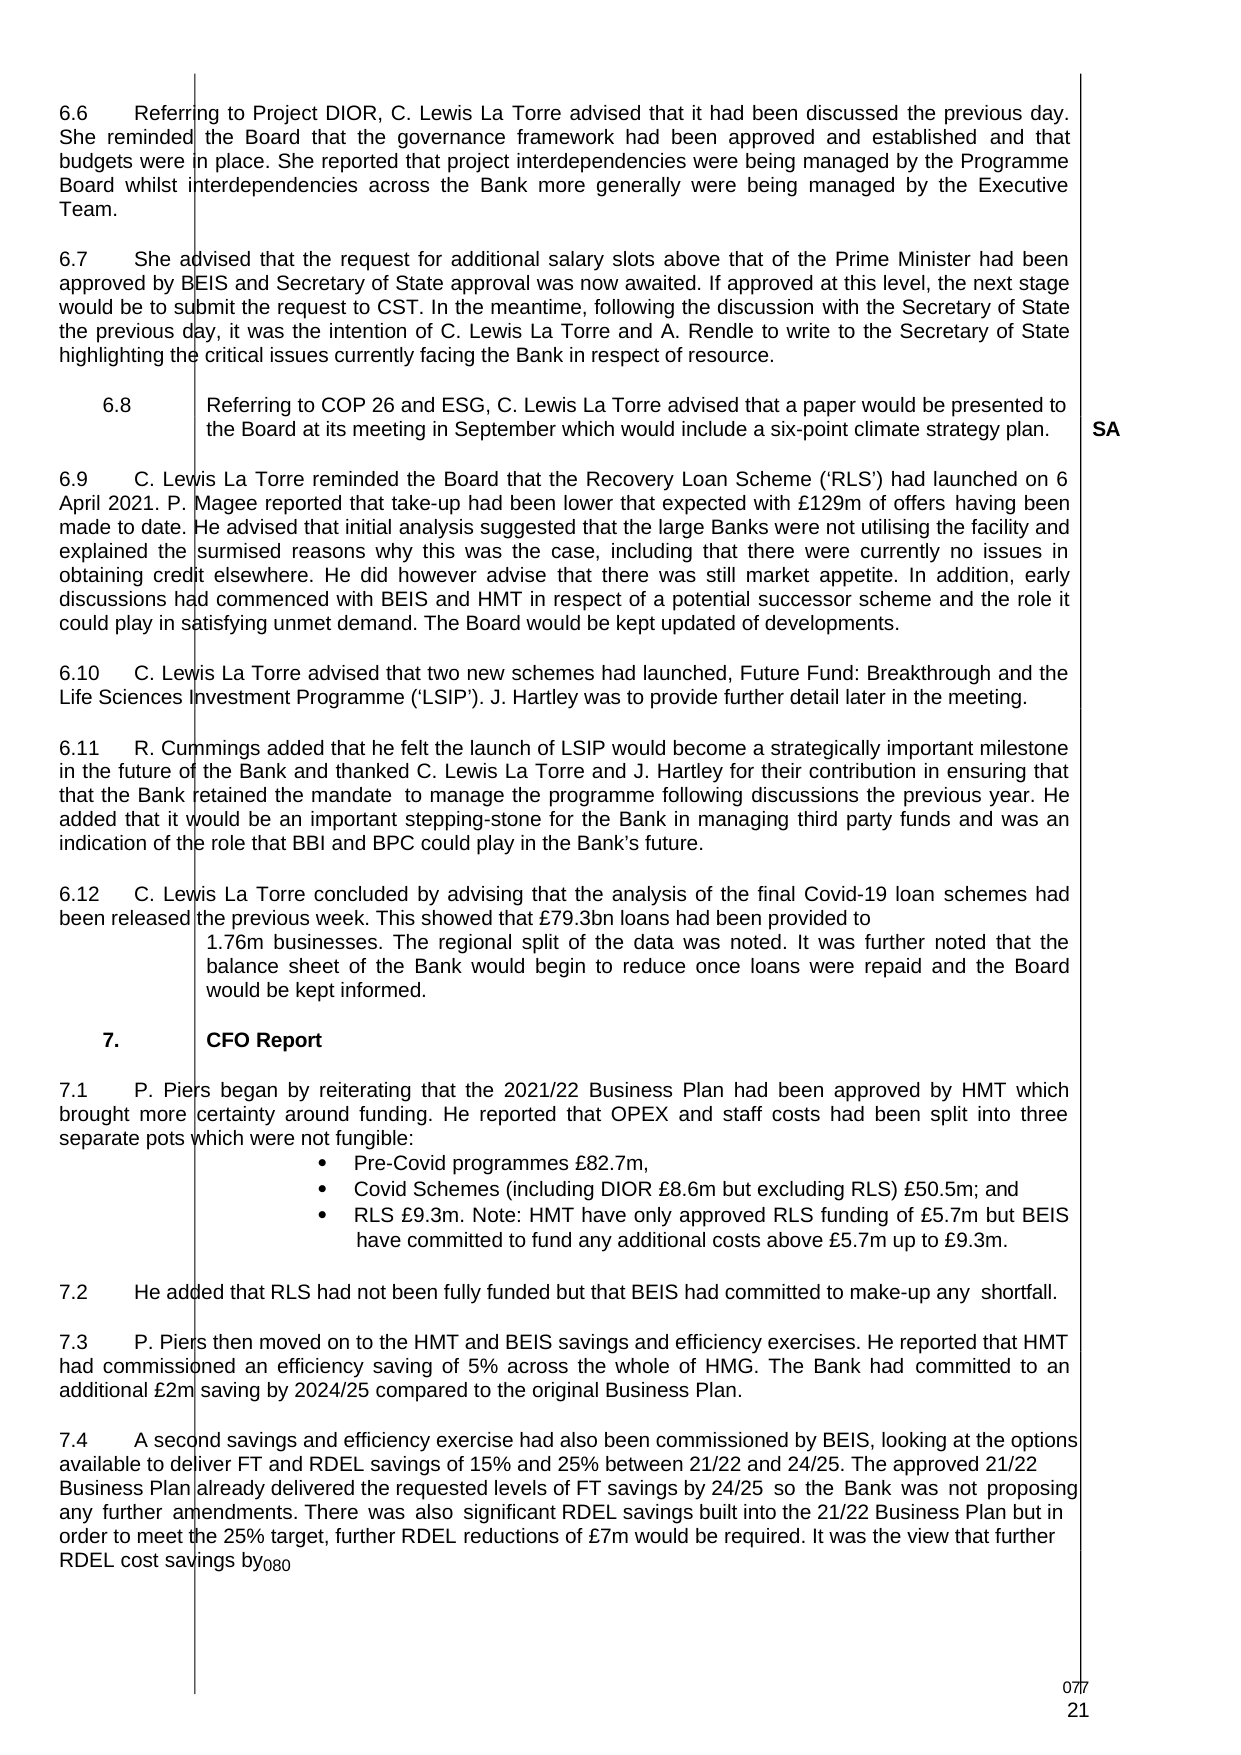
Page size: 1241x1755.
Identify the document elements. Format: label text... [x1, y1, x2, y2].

list [1082, 1177, 1182, 1201]
list She advised that the request for additional salary slots above that of the Prime Minister had been approved by BEIS and Secretary of State approval was now awaited. If approved at this level, the next stage would be to submit the request to CST. In the meantime, following the discussion with the Secretary of State the previous day, it was the intention of C. Lewis La Torre and A. Rendle to write to the Secretary of State highlighting the critical issues currently facing the Bank in respect of resource. [59, 247, 194, 366]
text 1.76m businesses. The regional split of the data was noted. It was further noted that the balance sheet of the Bank would begin to reduce once loans were repaid and the Board would be kept informed. [206, 930, 1070, 1002]
list Referring to COP 26 and ESG, C. Lewis La Torre advised that a paper would be presented to [102, 393, 194, 417]
list P. Piers began by reiterating that the 2021/22 Business Plan had been approved by HMT which brought more certainty around funding. He reported that OPEX and staff costs had been split into three separate pots which were not fungible: [196, 1078, 1070, 1150]
list [1082, 1150, 1182, 1176]
list P. Piers then moved on to the HMT and BEIS savings and efficiency exercises. He reported that HMT had commissioned an efficiency saving of 5% across the whole of HMG. The Bank had committed to an additional £2m saving by 2024/25 compared to the original Business Plan. [59, 1330, 194, 1402]
list P. Piers began by reiterating that the 2021/22 Business Plan had been approved by HMT which brought more certainty around funding. He reported that OPEX and staff costs had been split into three separate pots which were not fungible: [59, 1078, 194, 1150]
list CFO Report [102, 1028, 194, 1052]
list C. Lewis La Torre advised that two new schemes had launched, Future Fund: Breakthrough and the Life Sciences Investment Programme (‘LSIP’). J. Hartley was to provide further detail later in the meeting. [59, 661, 194, 709]
list C. Lewis La Torre concluded by advising that the analysis of the final Covid-19 loan schemes had been released the previous week. This showed that £79.3bn loans had been provided to [59, 882, 194, 929]
list C. Lewis La Torre advised that two new schemes had launched, Future Fund: Breakthrough and the Life Sciences Investment Programme (‘LSIP’). J. Hartley was to provide further detail later in the meeting. [196, 661, 1070, 709]
list C. Lewis La Torre concluded by advising that the analysis of the final Covid-19 loan schemes had been released the previous week. This showed that £79.3bn loans had been provided to [196, 882, 1070, 929]
list She advised that the request for additional salary slots above that of the Prime Minister had been approved by BEIS and Secretary of State approval was now awaited. If approved at this level, the next stage would be to submit the request to CST. In the meantime, following the discussion with the Secretary of State the previous day, it was the intention of C. Lewis La Torre and A. Rendle to write to the Secretary of State highlighting the critical issues currently facing the Bank in respect of resource. [196, 247, 1070, 366]
list RLS £9.3m. Note: HMT have only approved RLS funding of £5.7m but BEIS have committed to fund any additional costs above £5.7m up to £9.3m. [318, 1203, 1070, 1252]
list A second savings and efficiency exercise had also been commissioned by BEIS, looking at the options available to deliver FT and RDEL savings of 15% and 25% between 21/22 and 24/25. The approved 21/22 Business Plan already delivered the requested levels of FT savings by 24/25 so the Bank was not proposing any further amendments. There was also significant RDEL savings built into the 21/22 Business Plan but in order to meet the 25% target, further RDEL reductions of £7m would be required. It was the view that further RDEL cost savings by080 [196, 1428, 1080, 1574]
list Referring to COP 26 and ESG, C. Lewis La Torre advised that a paper would be presented to [196, 393, 1080, 417]
list Pre-Covid programmes £82.7m, [318, 1150, 1080, 1176]
list R. Cummings added that he felt the launch of LSIP would become a strategically important milestone in the future of the Bank and thanked C. Lewis La Torre and J. Hartley for their contribution in ensuring that that the Bank retained the mandate to manage the programme following discussions the previous year. He added that it would be an important stepping-stone for the Bank in managing third party funds and was an indication of the role that BBI and BPC could play in the Bank’s future. [59, 735, 194, 855]
list Referring to Project DIOR, C. Lewis La Torre advised that it had been discussed the previous day. She reminded the Board that the governance framework had been approved and established and that budgets were in place. She reported that project interdependencies were being managed by the Programme Board whilst interdependencies across the Bank more generally were being managed by the Executive Team. [196, 101, 1070, 220]
list He added that RLS had not been fully funded but that BEIS had committed to make-up any shortfall. [196, 1279, 1070, 1303]
text the Board at its meeting in September which would include a six-point climate strategy plan. [206, 417, 1080, 441]
list Referring to COP 26 and ESG, C. Lewis La Torre advised that a paper would be presented to [1082, 393, 1182, 417]
list R. Cummings added that he felt the launch of LSIP would become a strategically important milestone in the future of the Bank and thanked C. Lewis La Torre and J. Hartley for their contribution in ensuring that that the Bank retained the mandate to manage the programme following discussions the previous year. He added that it would be an important stepping-stone for the Bank in managing third party funds and was an indication of the role that BBI and BPC could play in the Bank’s future. [196, 735, 1070, 855]
text SA [1082, 417, 1182, 441]
list P. Piers then moved on to the HMT and BEIS savings and efficiency exercises. He reported that HMT had commissioned an efficiency saving of 5% across the whole of HMG. The Bank had committed to an additional £2m saving by 2024/25 compared to the original Business Plan. [196, 1330, 1070, 1402]
list C. Lewis La Torre reminded the Board that the Recovery Loan Scheme (‘RLS’) had launched on 6 April 2021. P. Magee reported that take-up had been lower that expected with £129m of offers having been made to date. He advised that initial analysis suggested that the large Banks were not utilising the facility and explained the surmised reasons why this was the case, including that there were currently no issues in obtaining credit elsewhere. He did however advise that there was still market appetite. In addition, early discussions had commenced with BEIS and HMT in respect of a potential successor scheme and the role it could play in satisfying unmet demand. The Board would be kept updated of developments. [196, 467, 1070, 635]
list C. Lewis La Torre reminded the Board that the Recovery Loan Scheme (‘RLS’) had launched on 6 April 2021. P. Magee reported that take-up had been lower that expected with £129m of offers having been made to date. He advised that initial analysis suggested that the large Banks were not utilising the facility and explained the surmised reasons why this was the case, including that there were currently no issues in obtaining credit elsewhere. He did however advise that there was still market appetite. In addition, early discussions had commenced with BEIS and HMT in respect of a potential successor scheme and the role it could play in satisfying unmet demand. The Board would be kept updated of developments. [59, 467, 194, 635]
list A second savings and efficiency exercise had also been commissioned by BEIS, looking at the options available to deliver FT and RDEL savings of 15% and 25% between 21/22 and 24/25. The approved 21/22 Business Plan already delivered the requested levels of FT savings by 24/25 so the Bank was not proposing any further amendments. There was also significant RDEL savings built into the 21/22 Business Plan but in order to meet the 25% target, further RDEL reductions of £7m would be required. It was the view that further RDEL cost savings by080 [59, 1428, 194, 1574]
list Covid Schemes (including DIOR £8.6m but excluding RLS) £50.5m; and [318, 1177, 1080, 1201]
list Referring to Project DIOR, C. Lewis La Torre advised that it had been discussed the previous day. She reminded the Board that the governance framework had been approved and established and that budgets were in place. She reported that project interdependencies were being managed by the Programme Board whilst interdependencies across the Bank more generally were being managed by the Executive Team. [59, 101, 194, 220]
list CFO Report [196, 1028, 1080, 1052]
list He added that RLS had not been fully funded but that BEIS had committed to make-up any shortfall. [59, 1279, 194, 1303]
list CFO Report [1082, 1028, 1182, 1052]
